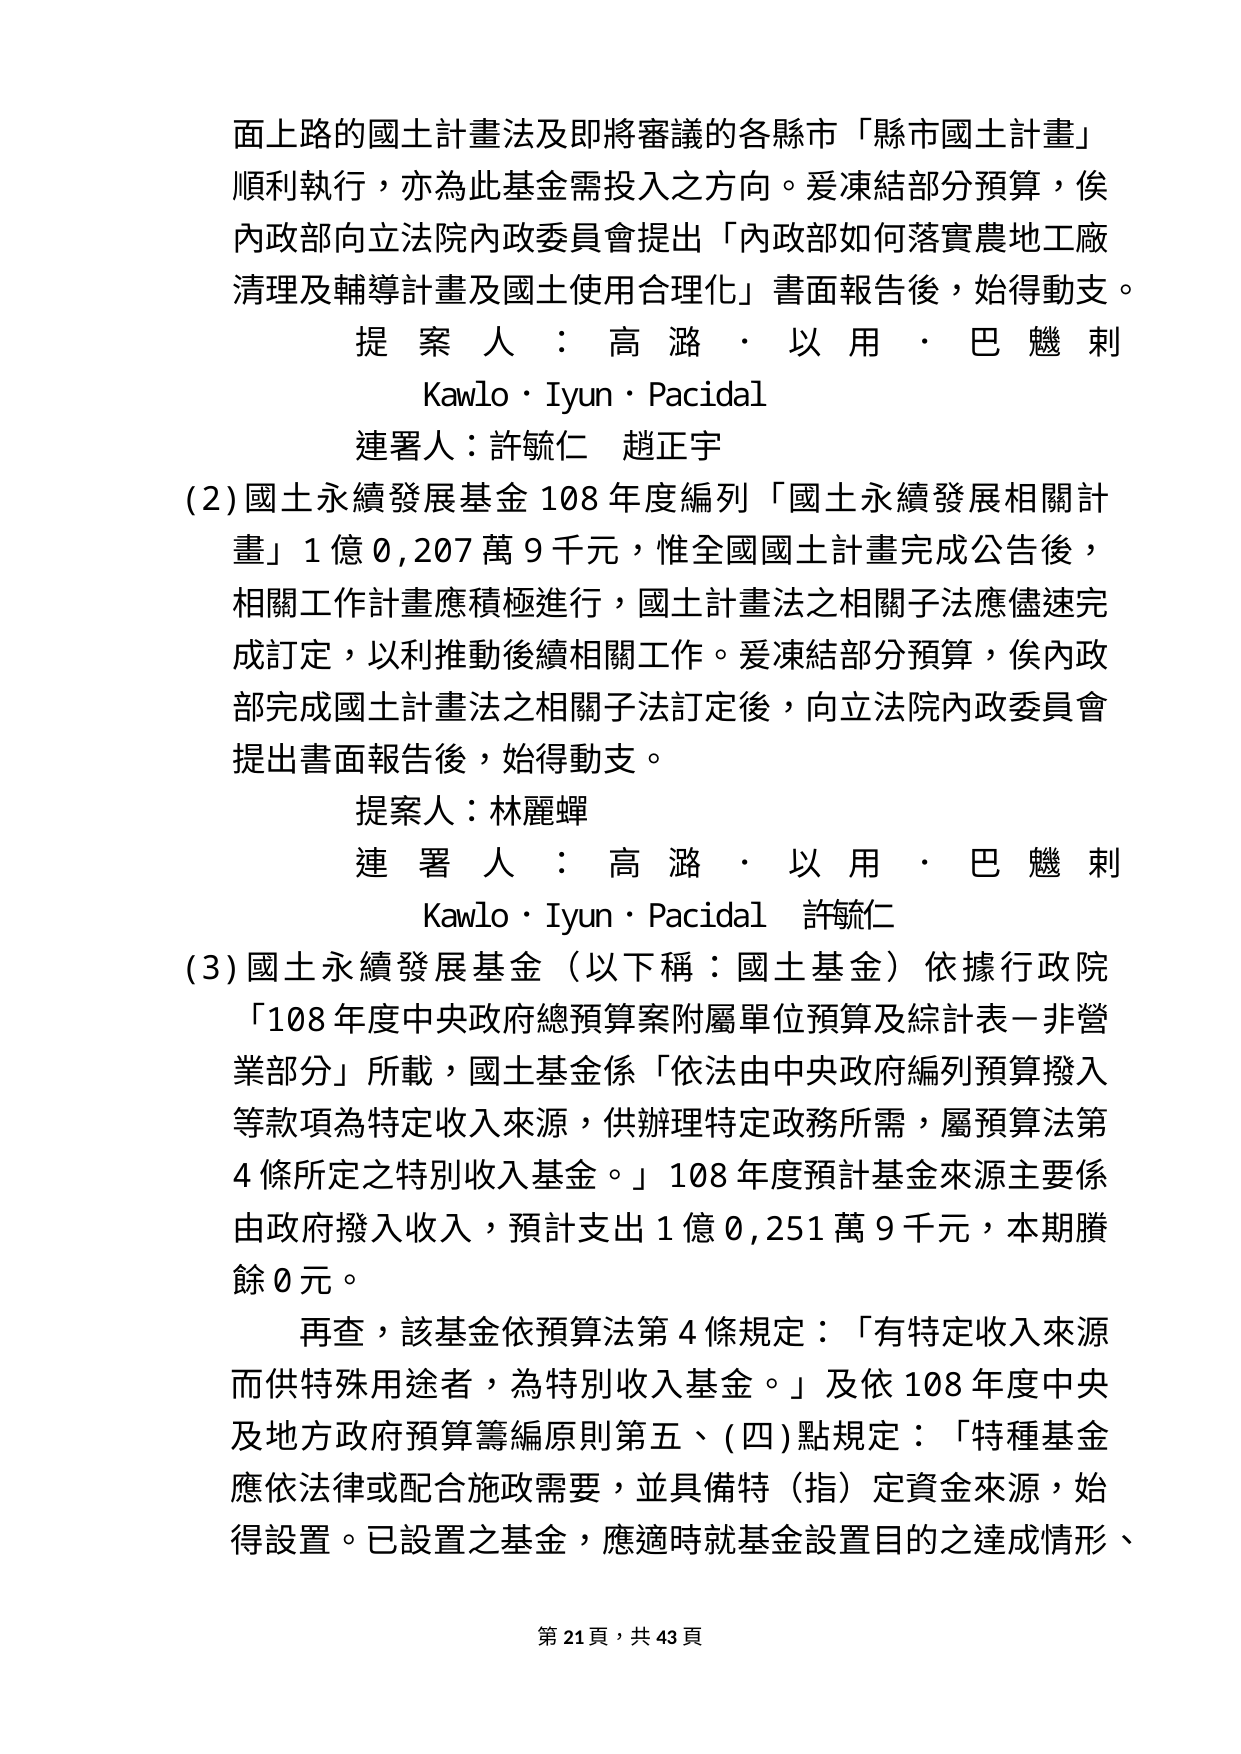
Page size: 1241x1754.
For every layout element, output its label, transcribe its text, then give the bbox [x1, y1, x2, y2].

text 連署人：許毓仁 趙正宇 [356, 417, 1122, 469]
text 再查，該基金依預算法第4條規定：「有特定收入來源而供特殊用途者，為特別收入基金。」及依108年度中央及地方政府預算籌編原則第五、(四)點規定：「特種基金應依法律或配合施政需要，並具備特（指）定資金來源，始得設置。已設置之基金，應適時就基金設置目的之達成情形、業務規模、營運績效及是否適宜由民間經營等檢討其存續事宜，並配合編列有關之預算…。」可知，特別收入基金須有特定收入來源，應具獨立性及穩定性，並足供支應其特殊用途，以免基金之運作受影響。 [231, 1302, 1110, 1563]
text (3)國土永續發展基金（以下稱：國土基金）依據行政院「108年度中央政府總預算案附屬單位預算及綜計表－非營業部分」所載，國土基金係「依法由中央政府編列預算撥入等款項為特定收入來源，供辦理特定政務所需，屬預算法第4條所定之特別收入基金。」108年度預計基金來源主要係由政府撥入收入，預計支出1億0,251萬9千元，本期賸餘0元。 [181, 938, 1110, 1302]
text 提案人：林麗蟬 [356, 782, 1122, 834]
text 提案人：高潞．以用．巴魕剌 Kawlo．Iyun．Pacidal [356, 313, 1122, 417]
text (1)國土永續發展基金之設立目的，旨在於為因應氣候變遷，確保國土安全，保育自然環境與人文資產，促進資源與產業合理配置，強化國土整合管理機制，並復育環境敏感與國土破壞地區，追求國家永續發展。惟近期沸沸揚揚的工廠管理輔導法修法議題，行政院版法案卻無法達成本基金及國土計畫法之設立目的。如何輔導工廠回到工業區，讓109年全面上路的國土計畫法及即將審議的各縣市「縣市國土計畫」順利執行，亦為此基金需投入之方向。爰凍結部分預算，俟內政部向立法院內政委員會提出「內政部如何落實農地工廠清理及輔導計畫及國土使用合理化」書面報告後，始得動支。 [181, 104, 1110, 313]
text 連署人：高潞．以用．巴魕剌 Kawlo．Iyun．Pacidal 許毓仁 [356, 834, 1122, 938]
text (2)國土永續發展基金108年度編列「國土永續發展相關計畫」1億0,207萬9千元，惟全國國土計畫完成公告後，相關工作計畫應積極進行，國土計畫法之相關子法應儘速完成訂定，以利推動後續相關工作。爰凍結部分預算，俟內政部完成國土計畫法之相關子法訂定後，向立法院內政委員會提出書面報告後，始得動支。 [181, 469, 1110, 782]
